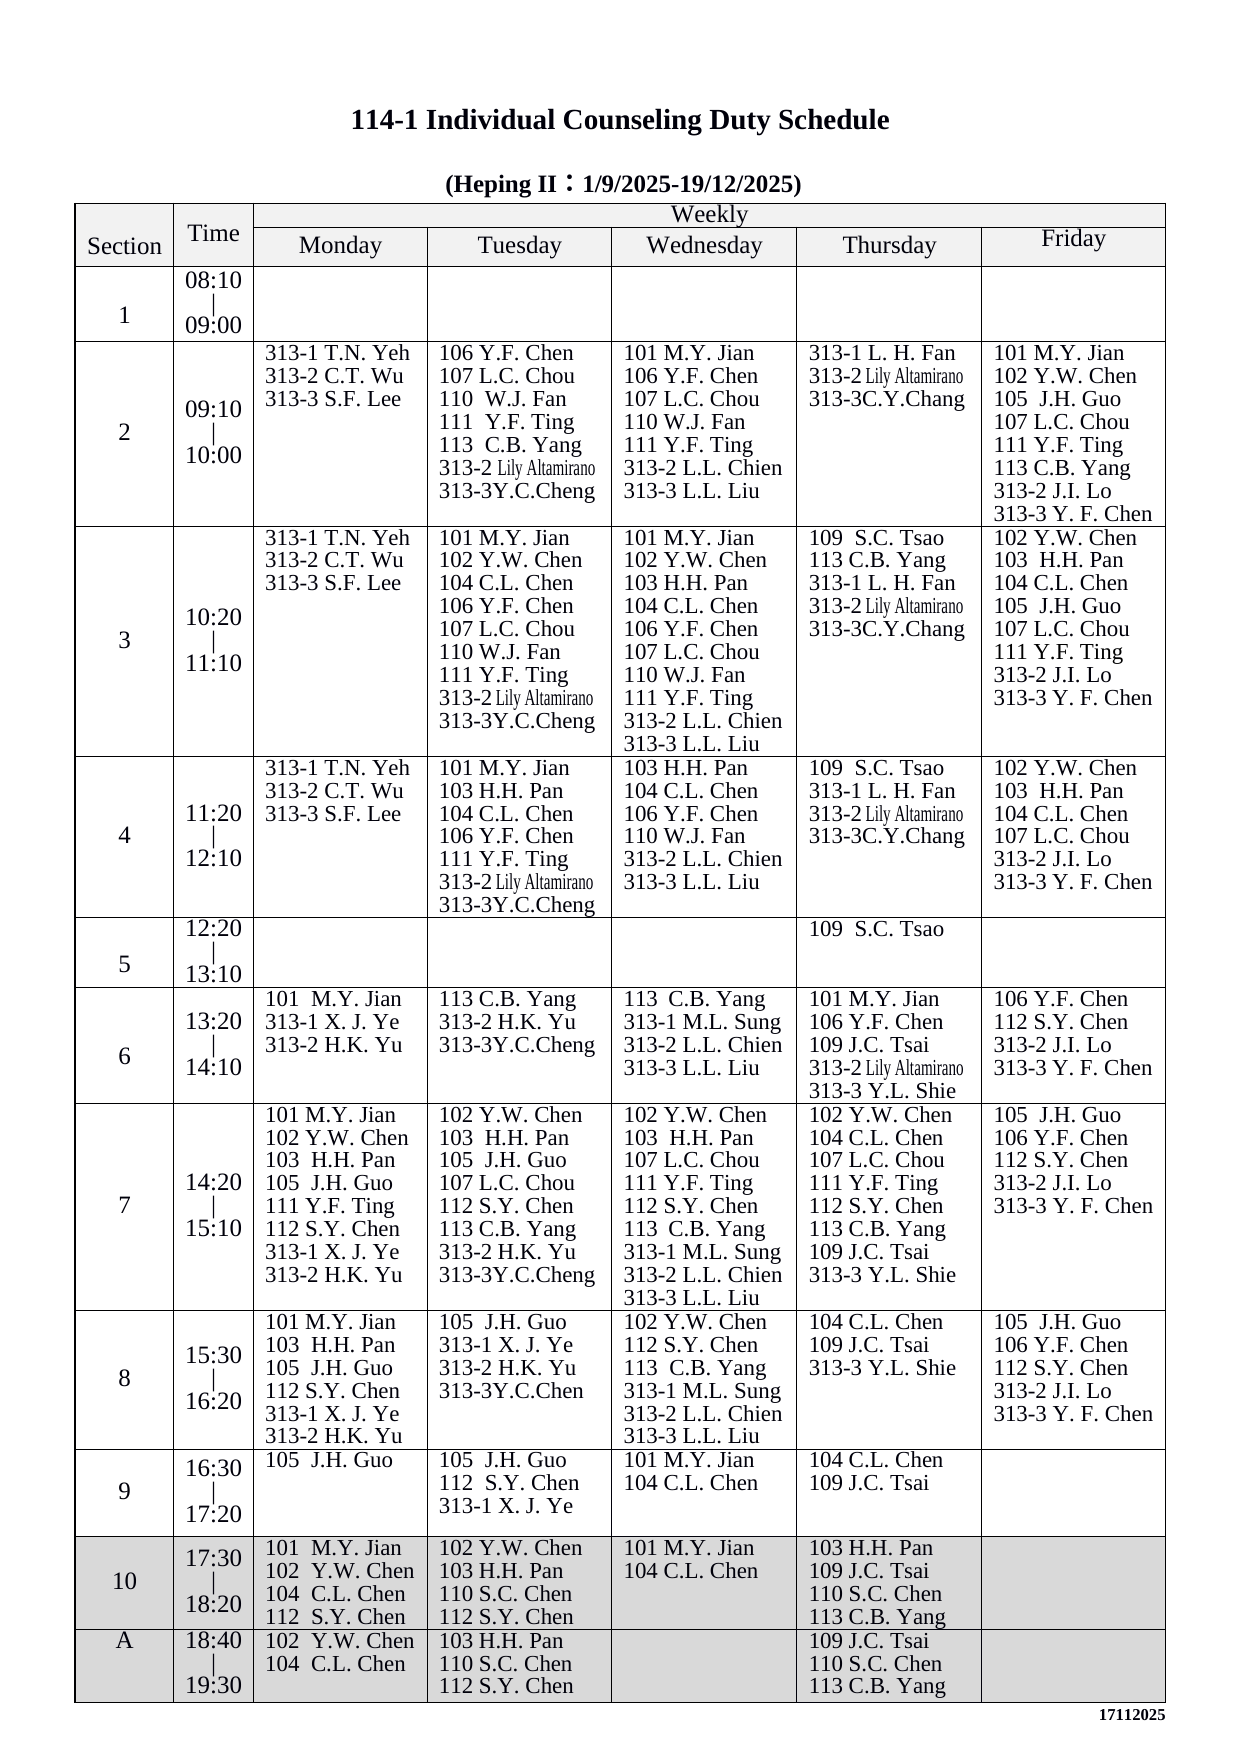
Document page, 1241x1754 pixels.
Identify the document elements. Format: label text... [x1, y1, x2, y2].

table_cell 1 [76, 267, 173, 341]
table_cell 5 [76, 918, 173, 987]
table_cell 102 Y.W. Chen 104 C.L. Chen 107 L.C. Chou 111 Y.F. Ting 112 S.Y. Chen 113 C.B. Yang 109 J.C. Tsai 313-3 Y.L. Shie [797, 1104, 981, 1310]
table_cell 113 C.B. Yang 313-1 M.L. Sung 313-2 L.L. Chien 313-3 L.L. Liu [612, 988, 796, 1103]
table_cell 313-1 T.N. Yeh 313-2 C.T. Wu 313-3 S.F. Lee [254, 757, 427, 917]
table_cell 105 J.H. Guo 106 Y.F. Chen 112 S.Y. Chen 313-2 J.I. Lo 313-3 Y. F. Chen [982, 1104, 1165, 1310]
table_cell [428, 918, 611, 987]
table_cell 101 M.Y. Jian 102 Y.W. Chen 105 J.H. Guo 107 L.C. Chou 111 Y.F. Ting 113 C.B. Yang 313-2 J.I. Lo 313-3 Y. F. Chen [982, 342, 1165, 526]
table_cell [612, 267, 796, 341]
table_cell Wednesday [612, 228, 796, 266]
table_cell [612, 918, 796, 987]
text 114-1 Individual Counseling Duty Schedule [75, 78, 1165, 140]
table_cell [982, 918, 1165, 987]
table_header Section [76, 204, 173, 266]
table_cell 109 S.C. Tsao 313-1 L. H. Fan 313-2 Lily Altamirano 313-3C.Y.Chang [797, 757, 981, 917]
table_cell 101 M.Y. Jian 313-1 X. J. Ye 313-2 H.K. Yu [254, 988, 427, 1103]
table_cell 101 M.Y. Jian 102 Y.W. Chen 103 H.H. Pan 104 C.L. Chen 106 Y.F. Chen 107 L.C. Chou 110 W.J. Fan 111 Y.F. Ting 313-2 L.L. Chien 313-3 L.L. Liu [612, 527, 796, 756]
table_cell 10:20 | 11:10 [174, 527, 253, 756]
table_cell 101 M.Y. Jian 106 Y.F. Chen 107 L.C. Chou 110 W.J. Fan 111 Y.F. Ting 313-2 L.L. Chien 313-3 L.L. Liu [612, 342, 796, 526]
table_cell 6 [76, 988, 173, 1103]
table_cell [982, 267, 1165, 341]
table_cell 109 J.C. Tsai 110 S.C. Chen 113 C.B. Yang [797, 1630, 981, 1702]
table_cell 2 [76, 342, 173, 526]
table_cell 3 [76, 527, 173, 756]
table_cell 313-1 L. H. Fan 313-2 Lily Altamirano 313-3C.Y.Chang [797, 342, 981, 526]
table_cell 101 M.Y. Jian 106 Y.F. Chen 109 J.C. Tsai 313-2 Lily Altamirano 313-3 Y.L. Shie [797, 988, 981, 1103]
table_cell 104 C.L. Chen 109 J.C. Tsai 313-3 Y.L. Shie [797, 1311, 981, 1448]
table_cell 102 Y.W. Chen 103 H.H. Pan 104 C.L. Chen 105 J.H. Guo 107 L.C. Chou 111 Y.F. Ting 313-2 J.I. Lo 313-3 Y. F. Chen [982, 527, 1165, 756]
table_cell A [76, 1630, 173, 1702]
table_cell 109 S.C. Tsao 113 C.B. Yang 313-1 L. H. Fan 313-2 Lily Altamirano 313-3C.Y.Chang [797, 527, 981, 756]
table_cell 103 H.H. Pan 110 S.C. Chen 112 S.Y. Chen [428, 1630, 611, 1702]
table_cell [428, 267, 611, 341]
table_cell 15:30 | 16:20 [174, 1311, 253, 1448]
table_cell 105 J.H. Guo 106 Y.F. Chen 112 S.Y. Chen 313-2 J.I. Lo 313-3 Y. F. Chen [982, 1311, 1165, 1448]
table_cell 105 J.H. Guo 313-1 X. J. Ye 313-2 H.K. Yu 313-3Y.C.Chen [428, 1311, 611, 1448]
table_cell 101 M.Y. Jian 103 H.H. Pan 104 C.L. Chen 106 Y.F. Chen 111 Y.F. Ting 313-2 Lily Altamirano 313-3Y.C.Cheng [428, 757, 611, 917]
table_cell 103 H.H. Pan 104 C.L. Chen 106 Y.F. Chen 110 W.J. Fan 313-2 L.L. Chien 313-3 L.L. Liu [612, 757, 796, 917]
table_cell 313-1 T.N. Yeh 313-2 C.T. Wu 313-3 S.F. Lee [254, 527, 427, 756]
table_cell 12:20 | 13:10 [174, 918, 253, 987]
table_cell 106 Y.F. Chen 107 L.C. Chou 110 W.J. Fan 111 Y.F. Ting 113 C.B. Yang 313-2 Lily Altamirano 313-3Y.C.Cheng [428, 342, 611, 526]
table_cell 16:30 | 17:20 [174, 1450, 253, 1536]
table_cell Tuesday [428, 228, 611, 266]
table_cell 101 M.Y. Jian 103 H.H. Pan 105 J.H. Guo 112 S.Y. Chen 313-1 X. J. Ye 313-2 H.K. Yu [254, 1311, 427, 1448]
table_cell 11:20 | 12:10 [174, 757, 253, 917]
table_cell 313-1 T.N. Yeh 313-2 C.T. Wu 313-3 S.F. Lee [254, 342, 427, 526]
table_cell 18:40 | 19:30 [174, 1630, 253, 1702]
table_cell 101 M.Y. Jian 104 C.L. Chen [612, 1450, 796, 1536]
table_cell 103 H.H. Pan 109 J.C. Tsai 110 S.C. Chen 113 C.B. Yang [797, 1537, 981, 1629]
table_cell 113 C.B. Yang 313-2 H.K. Yu 313-3Y.C.Cheng [428, 988, 611, 1103]
table_cell 102 Y.W. Chen 112 S.Y. Chen 113 C.B. Yang 313-1 M.L. Sung 313-2 L.L. Chien 313-3 L.L. Liu [612, 1311, 796, 1448]
text (Heping II：1/9/2025-19/12/2025) [75, 140, 1165, 203]
table_cell 101 M.Y. Jian 102 Y.W. Chen 104 C.L. Chen 112 S.Y. Chen [254, 1537, 427, 1629]
table_cell [254, 267, 427, 341]
table_cell 104 C.L. Chen 109 J.C. Tsai [797, 1450, 981, 1536]
table_cell 17:30 | 18:20 [174, 1537, 253, 1629]
table_cell [612, 1630, 796, 1702]
table_cell 101 M.Y. Jian 104 C.L. Chen [612, 1537, 796, 1629]
table_cell 10 [76, 1537, 173, 1629]
table_cell 102 Y.W. Chen 103 H.H. Pan 110 S.C. Chen 112 S.Y. Chen [428, 1537, 611, 1629]
table_cell 102 Y.W. Chen 103 H.H. Pan 107 L.C. Chou 111 Y.F. Ting 112 S.Y. Chen 113 C.B. Yang 313-1 M.L. Sung 313-2 L.L. Chien 313-3 L.L. Liu [612, 1104, 796, 1310]
table_cell [254, 918, 427, 987]
table_header Time [174, 204, 253, 266]
table_cell 105 J.H. Guo 112 S.Y. Chen 313-1 X. J. Ye [428, 1450, 611, 1536]
table_cell 101 M.Y. Jian 102 Y.W. Chen 103 H.H. Pan 105 J.H. Guo 111 Y.F. Ting 112 S.Y. Chen 313-1 X. J. Ye 313-2 H.K. Yu [254, 1104, 427, 1310]
table_cell 9 [76, 1450, 173, 1536]
table_cell 102 Y.W. Chen 103 H.H. Pan 104 C.L. Chen 107 L.C. Chou 313-2 J.I. Lo 313-3 Y. F. Chen [982, 757, 1165, 917]
table_cell [797, 267, 981, 341]
table_cell 109 S.C. Tsao [797, 918, 981, 987]
table_cell Monday [254, 228, 427, 266]
table_cell Thursday [797, 228, 981, 266]
table_cell 4 [76, 757, 173, 917]
table_cell 13:20 | 14:10 [174, 988, 253, 1103]
table_cell 8 [76, 1311, 173, 1448]
table_cell 106 Y.F. Chen 112 S.Y. Chen 313-2 J.I. Lo 313-3 Y. F. Chen [982, 988, 1165, 1103]
table_cell 14:20 | 15:10 [174, 1104, 253, 1310]
table_cell 09:10 | 10:00 [174, 342, 253, 526]
table_cell 7 [76, 1104, 173, 1310]
table_cell 08:10 | 09:00 [174, 267, 253, 341]
table_cell [982, 1630, 1165, 1702]
table_header Weekly [254, 204, 1165, 227]
table_cell 102 Y.W. Chen 103 H.H. Pan 105 J.H. Guo 107 L.C. Chou 112 S.Y. Chen 113 C.B. Yang 313-2 H.K. Yu 313-3Y.C.Cheng [428, 1104, 611, 1310]
table_cell Friday [982, 228, 1165, 266]
table_cell 105 J.H. Guo [254, 1450, 427, 1536]
table_cell [982, 1537, 1165, 1629]
table_cell 101 M.Y. Jian 102 Y.W. Chen 104 C.L. Chen 106 Y.F. Chen 107 L.C. Chou 110 W.J. Fan 111 Y.F. Ting 313-2 Lily Altamirano 313-3Y.C.Cheng [428, 527, 611, 756]
table_cell [982, 1450, 1165, 1536]
table_cell 102 Y.W. Chen 104 C.L. Chen [254, 1630, 427, 1702]
